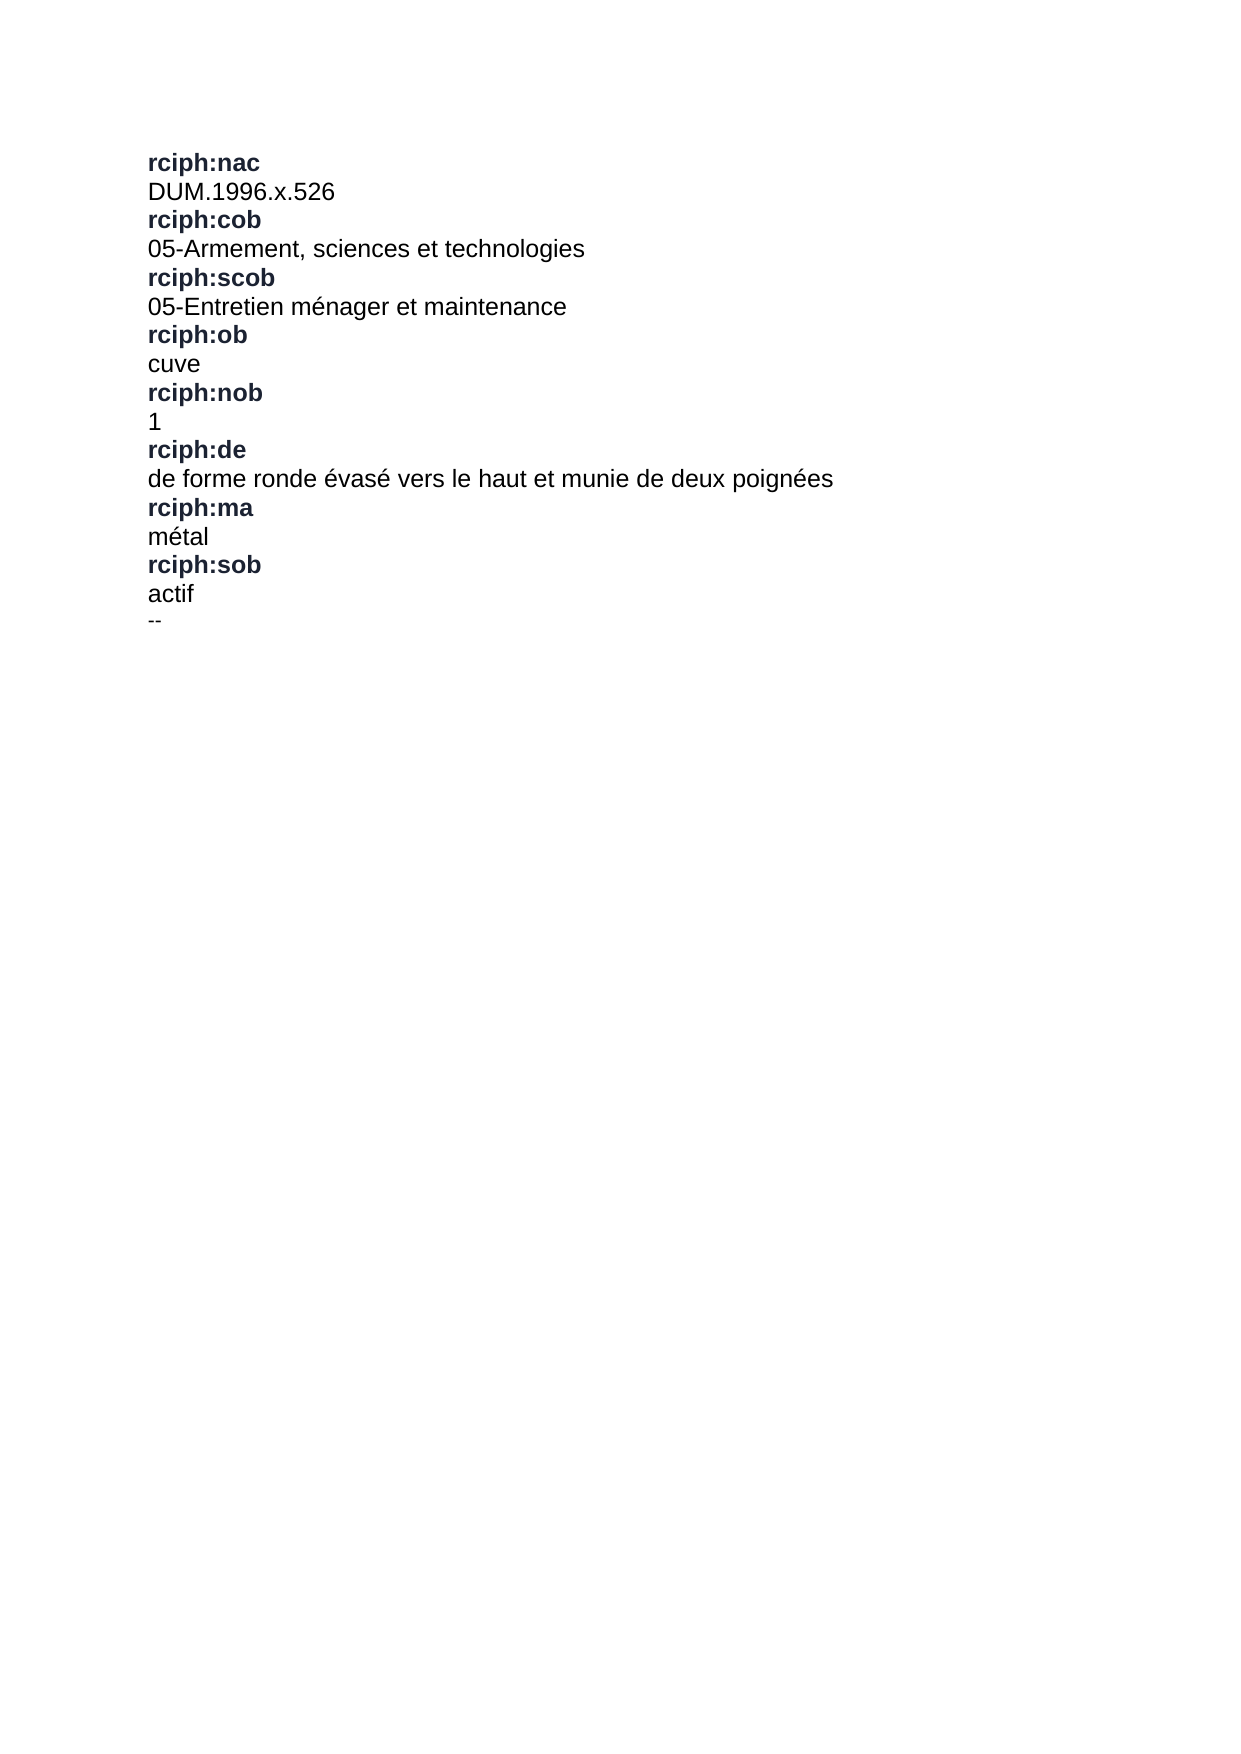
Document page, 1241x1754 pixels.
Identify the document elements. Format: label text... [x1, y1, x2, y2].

text rciph:cob [148, 205, 1092, 234]
text métal [148, 521, 1092, 550]
text actif [148, 579, 1092, 608]
text rciph:nac [148, 148, 1092, 176]
text de forme ronde évasé vers le haut et munie de deux poignées [148, 464, 1092, 493]
text 05-Armement, sciences et technologies [148, 234, 1092, 263]
text cuve [148, 349, 1092, 378]
text rciph:sob [148, 550, 1092, 579]
text rciph:nob [148, 378, 1092, 406]
text 1 [148, 406, 1092, 435]
text rciph:de [148, 435, 1092, 464]
text rciph:ma [148, 493, 1092, 521]
text rciph:ob [148, 320, 1092, 349]
text DUM.1996.x.526 [148, 176, 1092, 205]
text rciph:scob [148, 263, 1092, 291]
text 05-Entretien ménager et maintenance [148, 291, 1092, 320]
text -- [148, 608, 1092, 632]
